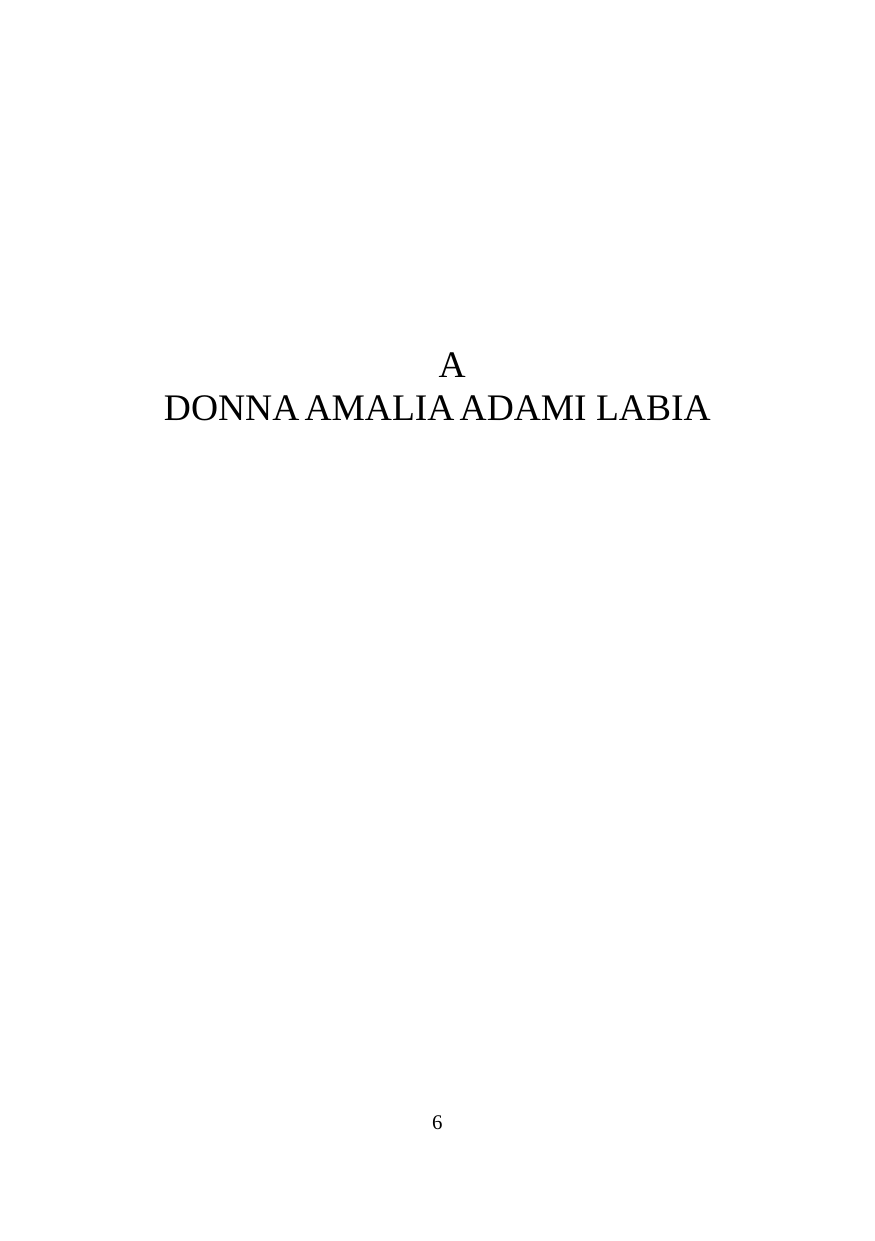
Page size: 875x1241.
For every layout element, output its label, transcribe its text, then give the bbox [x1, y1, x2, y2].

text A DONNA AMALIA ADAMI LABIA [106, 342, 768, 429]
